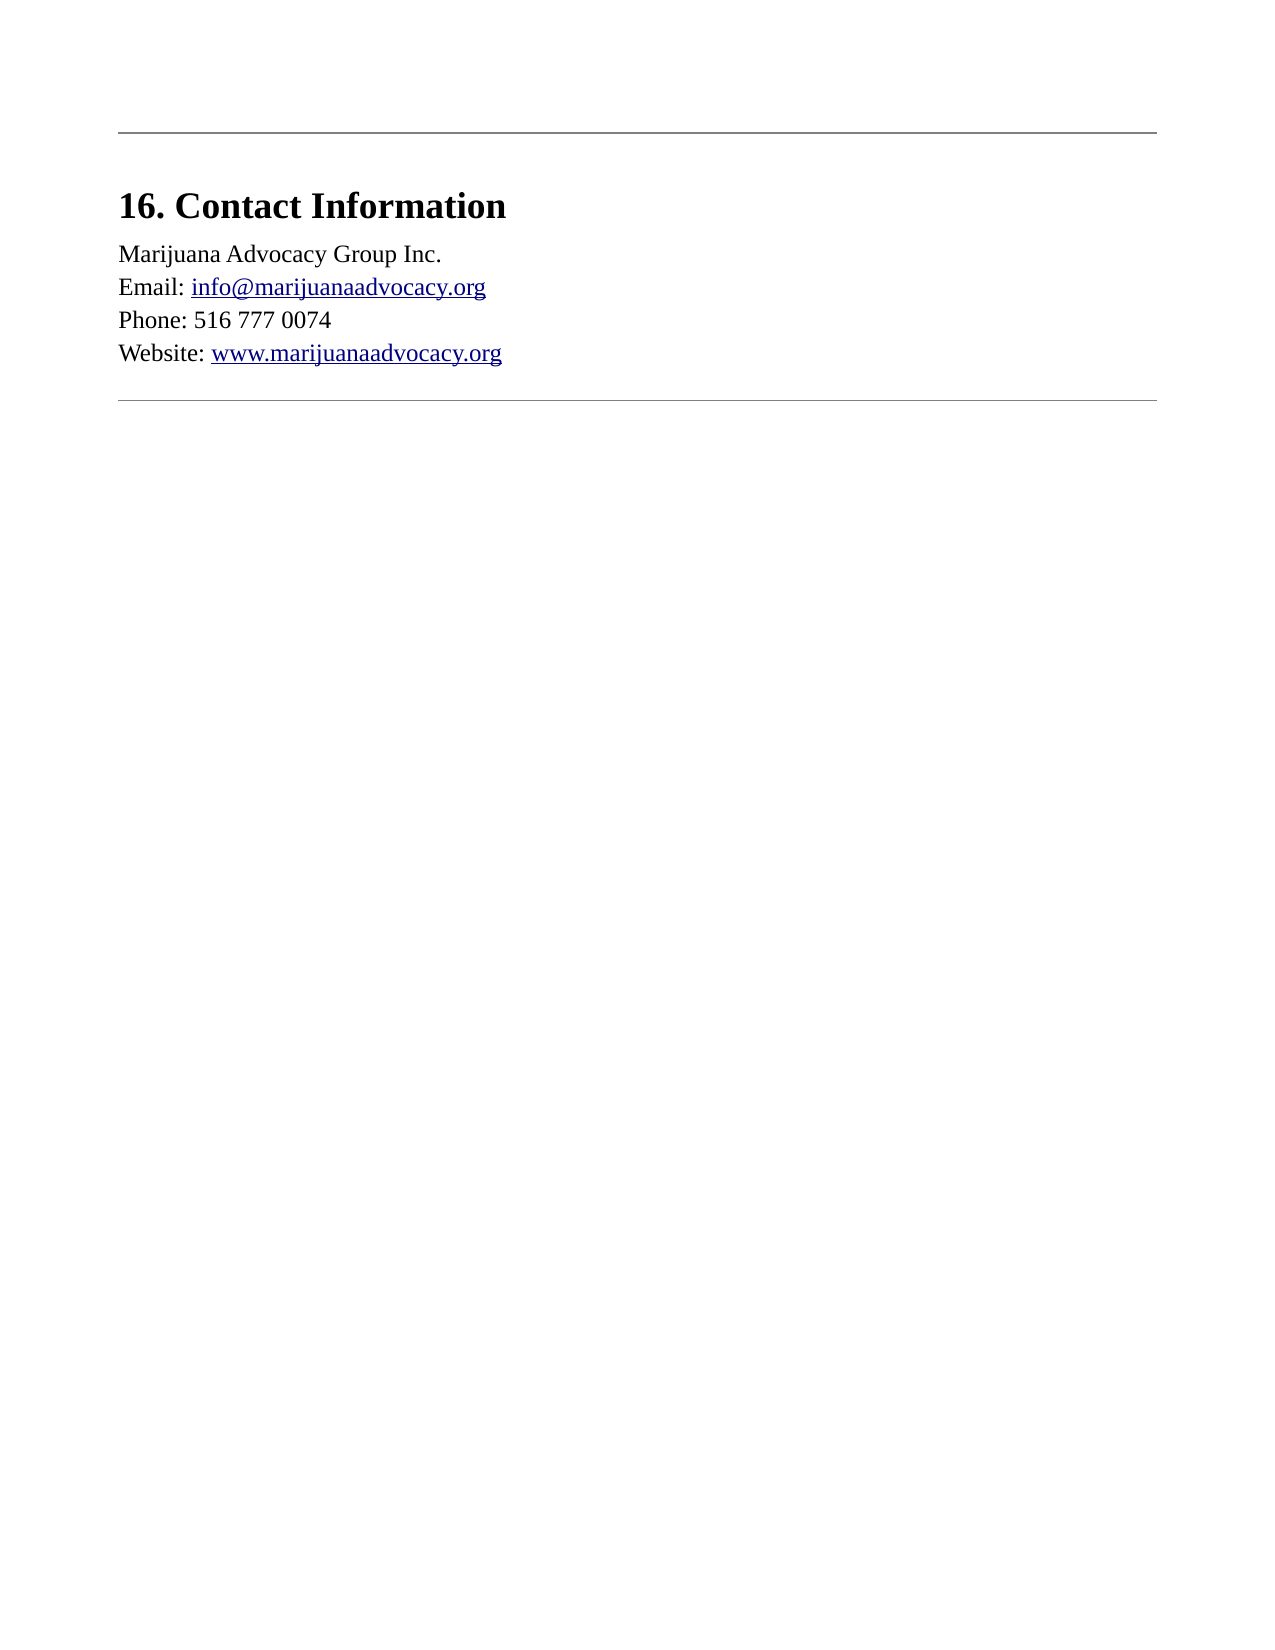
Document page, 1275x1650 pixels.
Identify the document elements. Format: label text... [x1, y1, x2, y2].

text Marijuana Advocacy Group Inc. Email: info@marijuanaadvocacy.org Phone: 516 777 0074 Website: www.marijuanaadvocacy.org [118, 239, 1157, 367]
subtitle 16. Contact Information [118, 183, 1157, 226]
